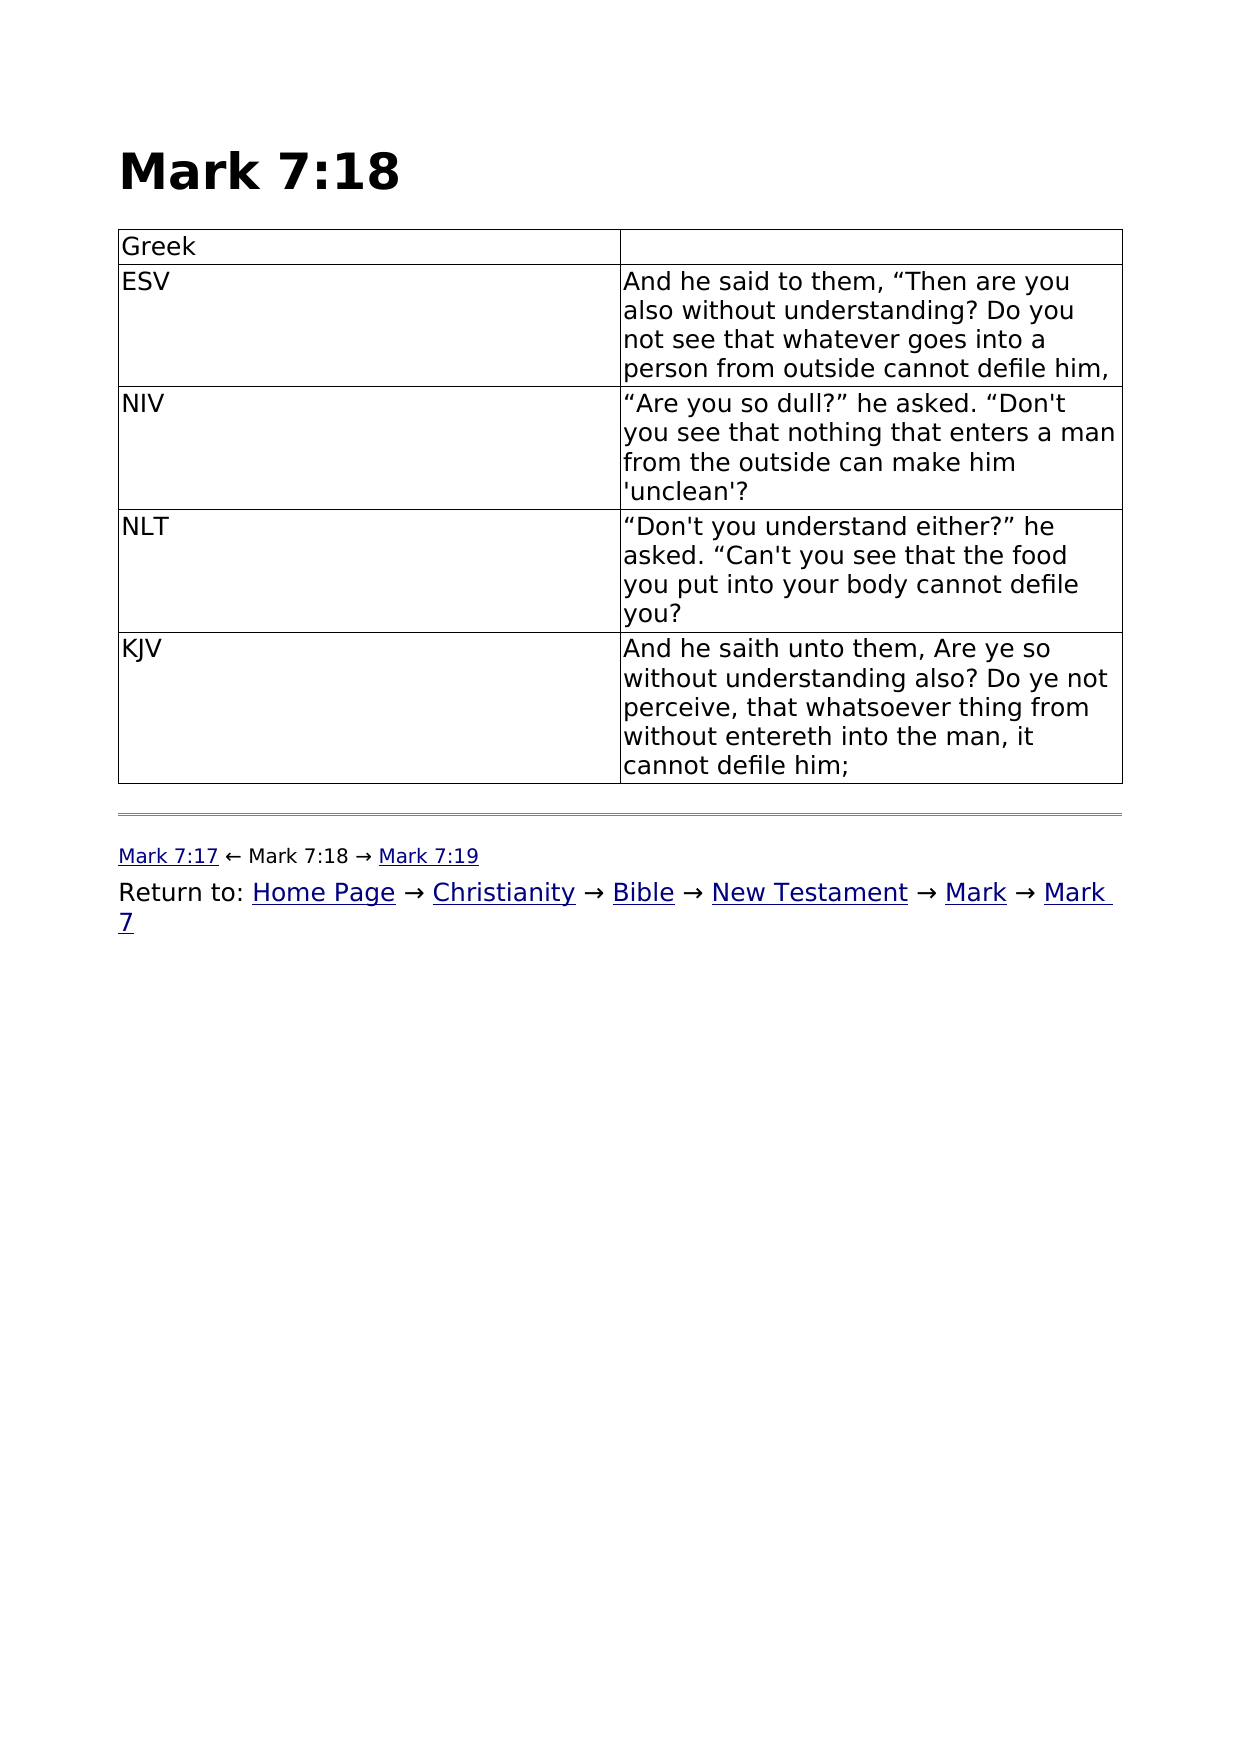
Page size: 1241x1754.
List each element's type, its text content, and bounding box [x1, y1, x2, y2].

table_cell ESV [119, 265, 620, 386]
table_cell “Don't you understand either?” he asked. “Can't you see that the food you put into your body cannot defile you? [621, 510, 1122, 632]
table_cell NIV [119, 387, 620, 509]
table_cell And he said to them, “Then are you also without understanding? Do you not see that whatever goes into a person from outside cannot defile him, [621, 265, 1122, 386]
subtitle Mark 7:18 [118, 143, 1122, 201]
table_cell NLT [119, 510, 620, 632]
text Mark 7:17 ← Mark 7:18 → Mark 7:19 [118, 844, 1122, 879]
text Return to: Home Page → Christianity → Bible → New Testament → Mark → Mark 7 [118, 879, 1122, 937]
table_cell And he saith unto them, Are ye so without understanding also? Do ye not perceive, that whatsoever thing from without entereth into the man, it cannot defile him; [621, 633, 1122, 783]
table_header Greek [119, 230, 620, 264]
table_cell “Are you so dull?” he asked. “Don't you see that nothing that enters a man from the outside can make him 'unclean'? [621, 387, 1122, 509]
table_cell KJV [119, 633, 620, 783]
table_header [621, 230, 1122, 264]
